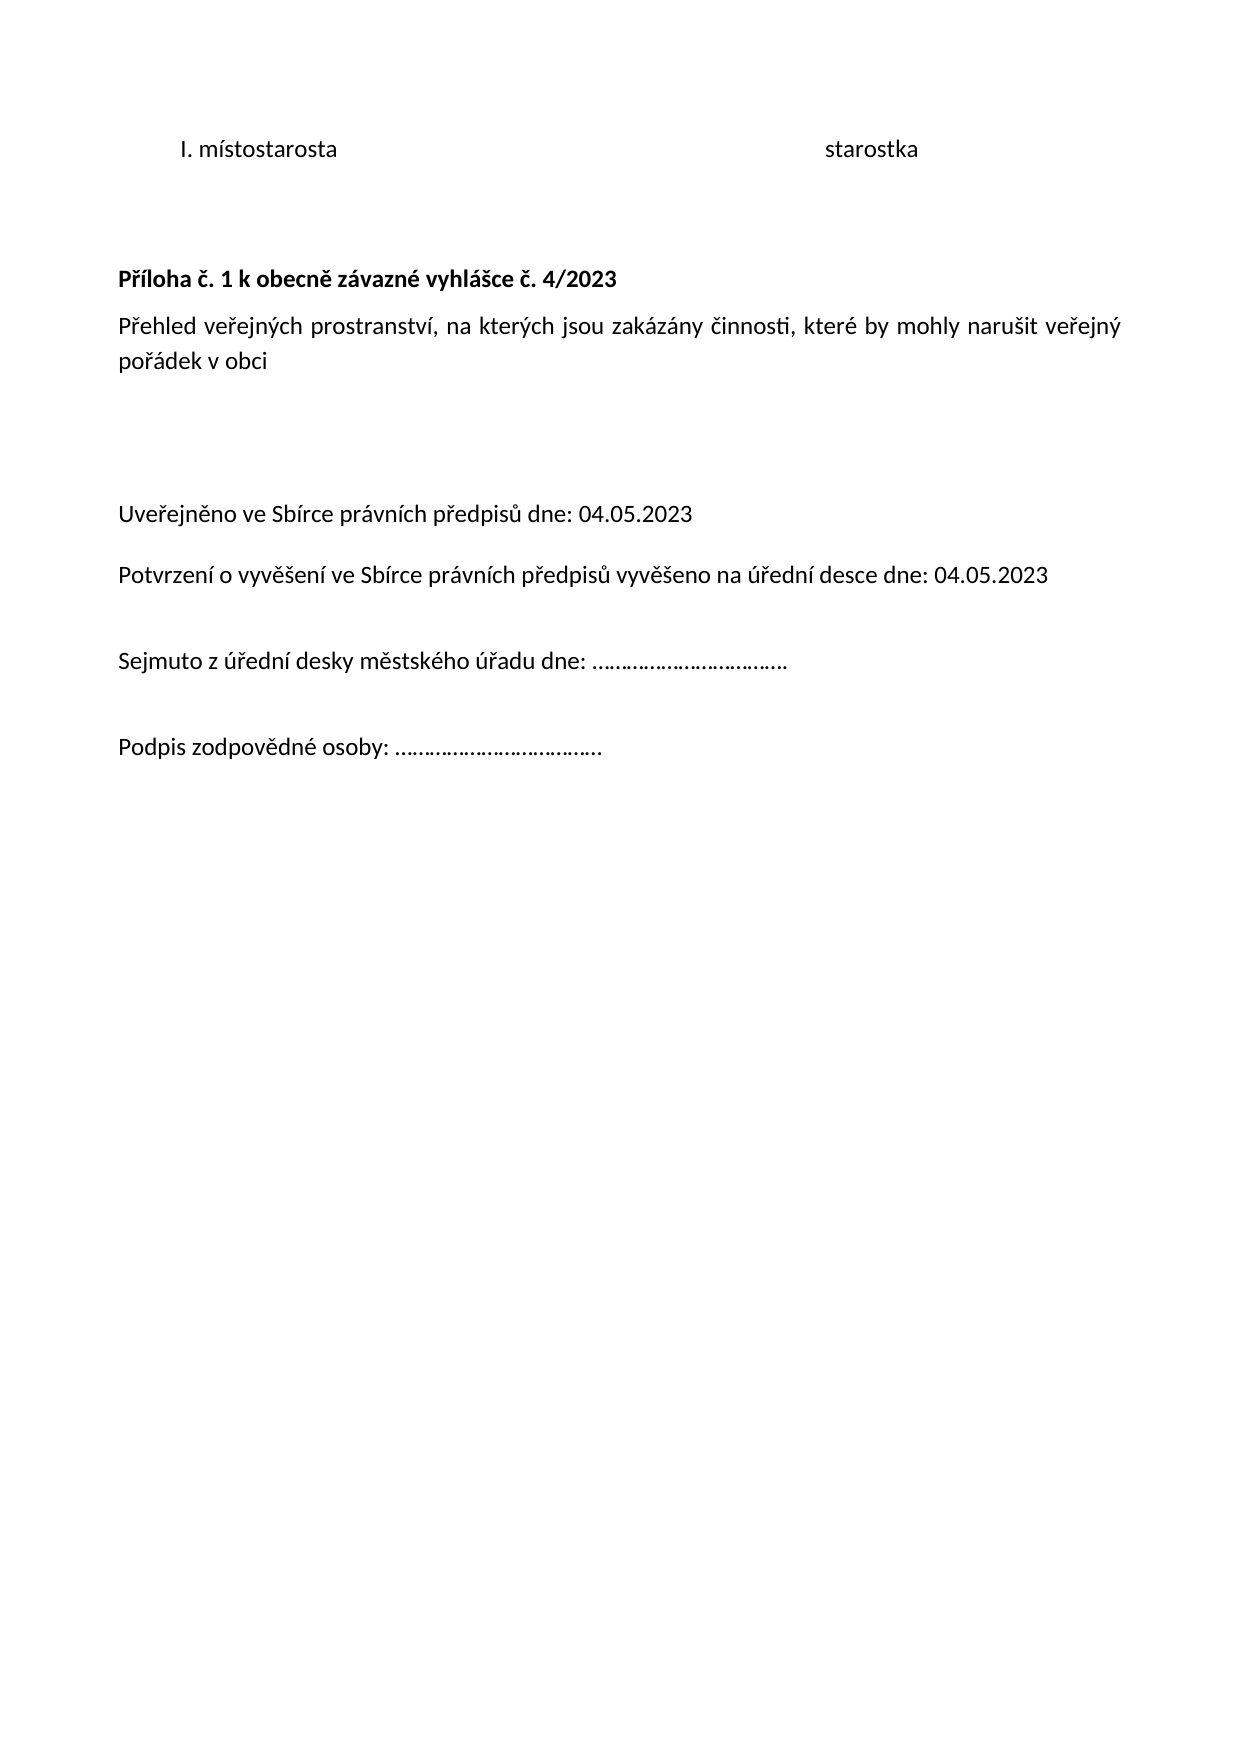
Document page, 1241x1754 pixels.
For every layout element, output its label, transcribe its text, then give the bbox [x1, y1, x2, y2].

table_cell starostka [598, 133, 1078, 180]
text Podpis zodpovědné osoby: ……………………………… [118, 731, 1122, 761]
text Sejmuto z úřední desky městského úřadu dne: ……………………………. [118, 645, 1122, 675]
text Přehled veřejných prostranství, na kterých jsou zakázány činnosti, které by mohly narušit veřejný pořádek v obci [118, 310, 1122, 376]
table_cell I. místostarosta [118, 133, 598, 180]
text Příloha č. 1 k obecně závazné vyhlášce č. 4/2023 [118, 263, 1122, 293]
text Uveřejněno ve Sbírce právních předpisů dne: 04.05.2023 [118, 498, 1122, 528]
text Potvrzení o vyvěšení ve Sbírce právních předpisů vyvěšeno na úřední desce dne: 04.05.2023 [118, 559, 1122, 589]
